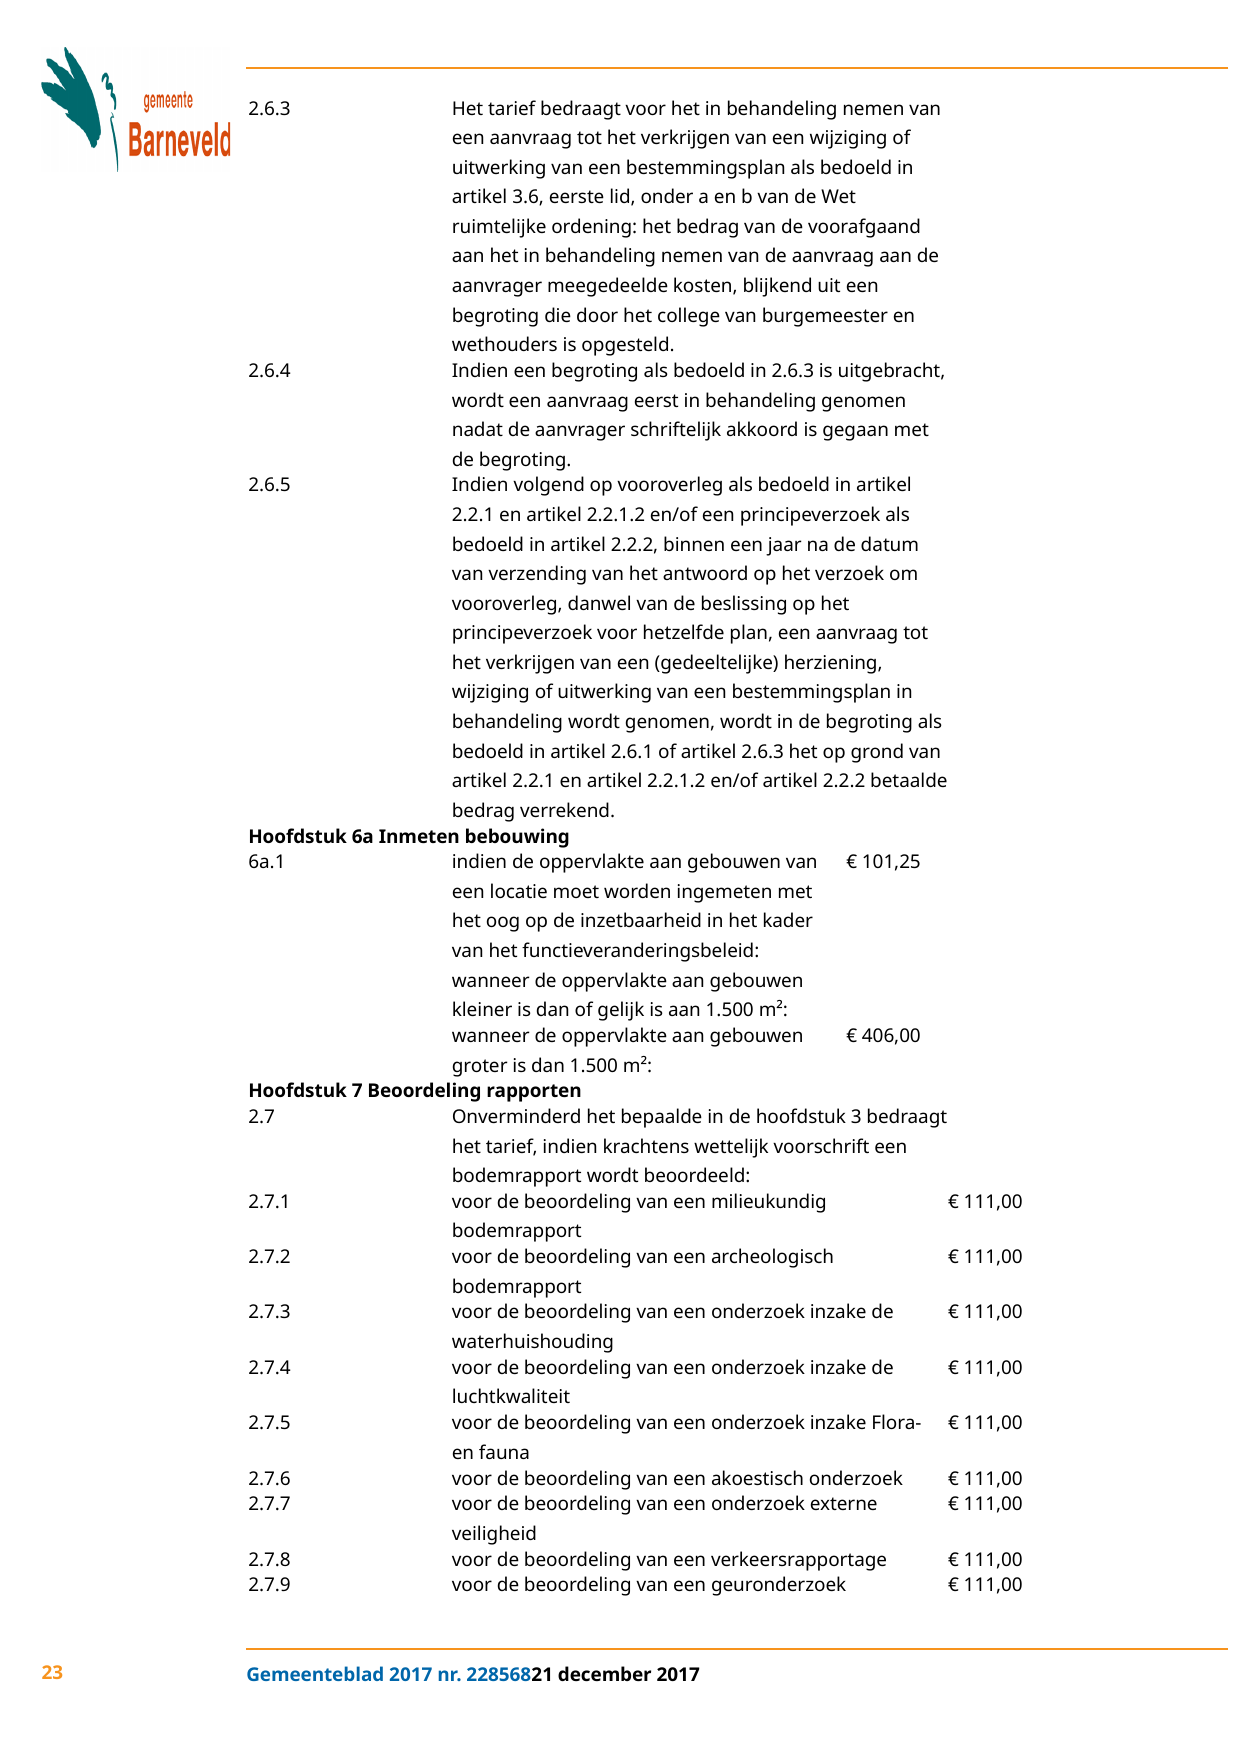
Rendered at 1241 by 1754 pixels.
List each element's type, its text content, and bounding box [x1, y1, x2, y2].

table_cell Het tarief bedraagt voor het in behandeling nemen van een aanvraag tot het verkrijgen van een wijziging of uitwerking van een bestemmingsplan als bedoeld in artikel 3.6, eerste lid, onder a en b van de Wet ruimtelijke ordening: het bedrag van de voorafgaand aan het in behandeling nemen van de aanvraag aan de aanvrager meegedeelde kosten, blijkend uit een begroting die door het college van burgemeester en wethouders is opgesteld. [452, 95, 948, 357]
table_cell Hoofdstuk 6a Inmeten bebouwing [248, 823, 1152, 848]
table_cell € 111,00 [948, 1490, 1152, 1546]
table_cell 2.7.7 [248, 1490, 452, 1546]
table_cell voor de beoordeling van een akoestisch onderzoek [452, 1465, 948, 1490]
table_cell voor de beoordeling van een milieukundig bodemrapport [452, 1188, 948, 1243]
table_cell Onverminderd het bepaalde in de hoofdstuk 3 bedraagt het tarief, indien krachtens wettelijk voorschrift een bodemrapport wordt beoordeeld: [452, 1103, 948, 1188]
table_cell voor de beoordeling van een onderzoek inzake Flora- en fauna [452, 1409, 948, 1465]
table_cell 2.6.4 [248, 357, 452, 472]
table_cell € 111,00 [948, 1409, 1152, 1465]
table_cell [948, 95, 1152, 357]
table_cell voor de beoordeling van een geuronderzoek [452, 1571, 948, 1597]
table_cell voor de beoordeling van een verkeersrapportage [452, 1546, 948, 1571]
table_cell 2.7.6 [248, 1465, 452, 1490]
table_cell voor de beoordeling van een onderzoek externe veiligheid [452, 1490, 948, 1546]
table_cell 6a.1 [248, 849, 452, 1022]
table_cell € 111,00 [948, 1465, 1152, 1490]
table_cell [948, 357, 1152, 472]
table_cell € 406,00 [846, 1022, 1152, 1077]
table_cell 2.7.3 [248, 1299, 452, 1354]
picture [41, 47, 231, 172]
table_cell 2.7.4 [248, 1354, 452, 1409]
table_cell € 111,00 [948, 1571, 1152, 1597]
table_cell € 111,00 [948, 1188, 1152, 1243]
table_cell € 111,00 [948, 1244, 1152, 1299]
table_cell voor de beoordeling van een archeologisch bodemrapport [452, 1244, 948, 1299]
table_cell Hoofdstuk 7 Beoordeling rapporten [248, 1078, 1152, 1103]
table_cell 2.7.5 [248, 1409, 452, 1465]
table_cell 2.6.3 [248, 95, 452, 357]
table_cell 2.7 [248, 1103, 452, 1188]
table_cell [948, 472, 1152, 823]
table_cell € 111,00 [948, 1546, 1152, 1571]
table_cell 2.7.8 [248, 1546, 452, 1571]
table_cell [248, 1022, 452, 1077]
table_cell voor de beoordeling van een onderzoek inzake de luchtkwaliteit [452, 1354, 948, 1409]
table_cell € 111,00 [948, 1354, 1152, 1409]
table_cell 2.7.9 [248, 1571, 452, 1597]
table_cell voor de beoordeling van een onderzoek inzake de waterhuishouding [452, 1299, 948, 1354]
table_cell Indien volgend op vooroverleg als bedoeld in artikel 2.2.1 en artikel 2.2.1.2 en/of een principeverzoek als bedoeld in artikel 2.2.2, binnen een jaar na de datum van verzending van het antwoord op het verzoek om vooroverleg, danwel van de beslissing op het principeverzoek voor hetzelfde plan, een aanvraag tot het verkrijgen van een (gedeeltelijke) herziening, wijziging of uitwerking van een bestemmingsplan in behandeling wordt genomen, wordt in de begroting als bedoeld in artikel 2.6.1 of artikel 2.6.3 het op grond van artikel 2.2.1 en artikel 2.2.1.2 en/of artikel 2.2.2 betaalde bedrag verrekend. [452, 472, 948, 823]
table_cell wanneer de oppervlakte aan gebouwen groter is dan 1.500 m²: [452, 1022, 846, 1077]
table_cell 2.7.2 [248, 1244, 452, 1299]
table_cell 2.6.5 [248, 472, 452, 823]
table_cell Indien een begroting als bedoeld in 2.6.3 is uitgebracht, wordt een aanvraag eerst in behandeling genomen nadat de aanvrager schriftelijk akkoord is gegaan met de begroting. [452, 357, 948, 472]
table_cell indien de oppervlakte aan gebouwen van een locatie moet worden ingemeten met het oog op de inzetbaarheid in het kader van het functieveranderingsbeleid: wanneer de oppervlakte aan gebouwen kleiner is dan of gelijk is aan 1.500 m²: [452, 849, 846, 1022]
table_cell [948, 1103, 1152, 1188]
table_cell € 101,25 [846, 849, 1152, 1022]
table_cell 2.7.1 [248, 1188, 452, 1243]
table_cell € 111,00 [948, 1299, 1152, 1354]
